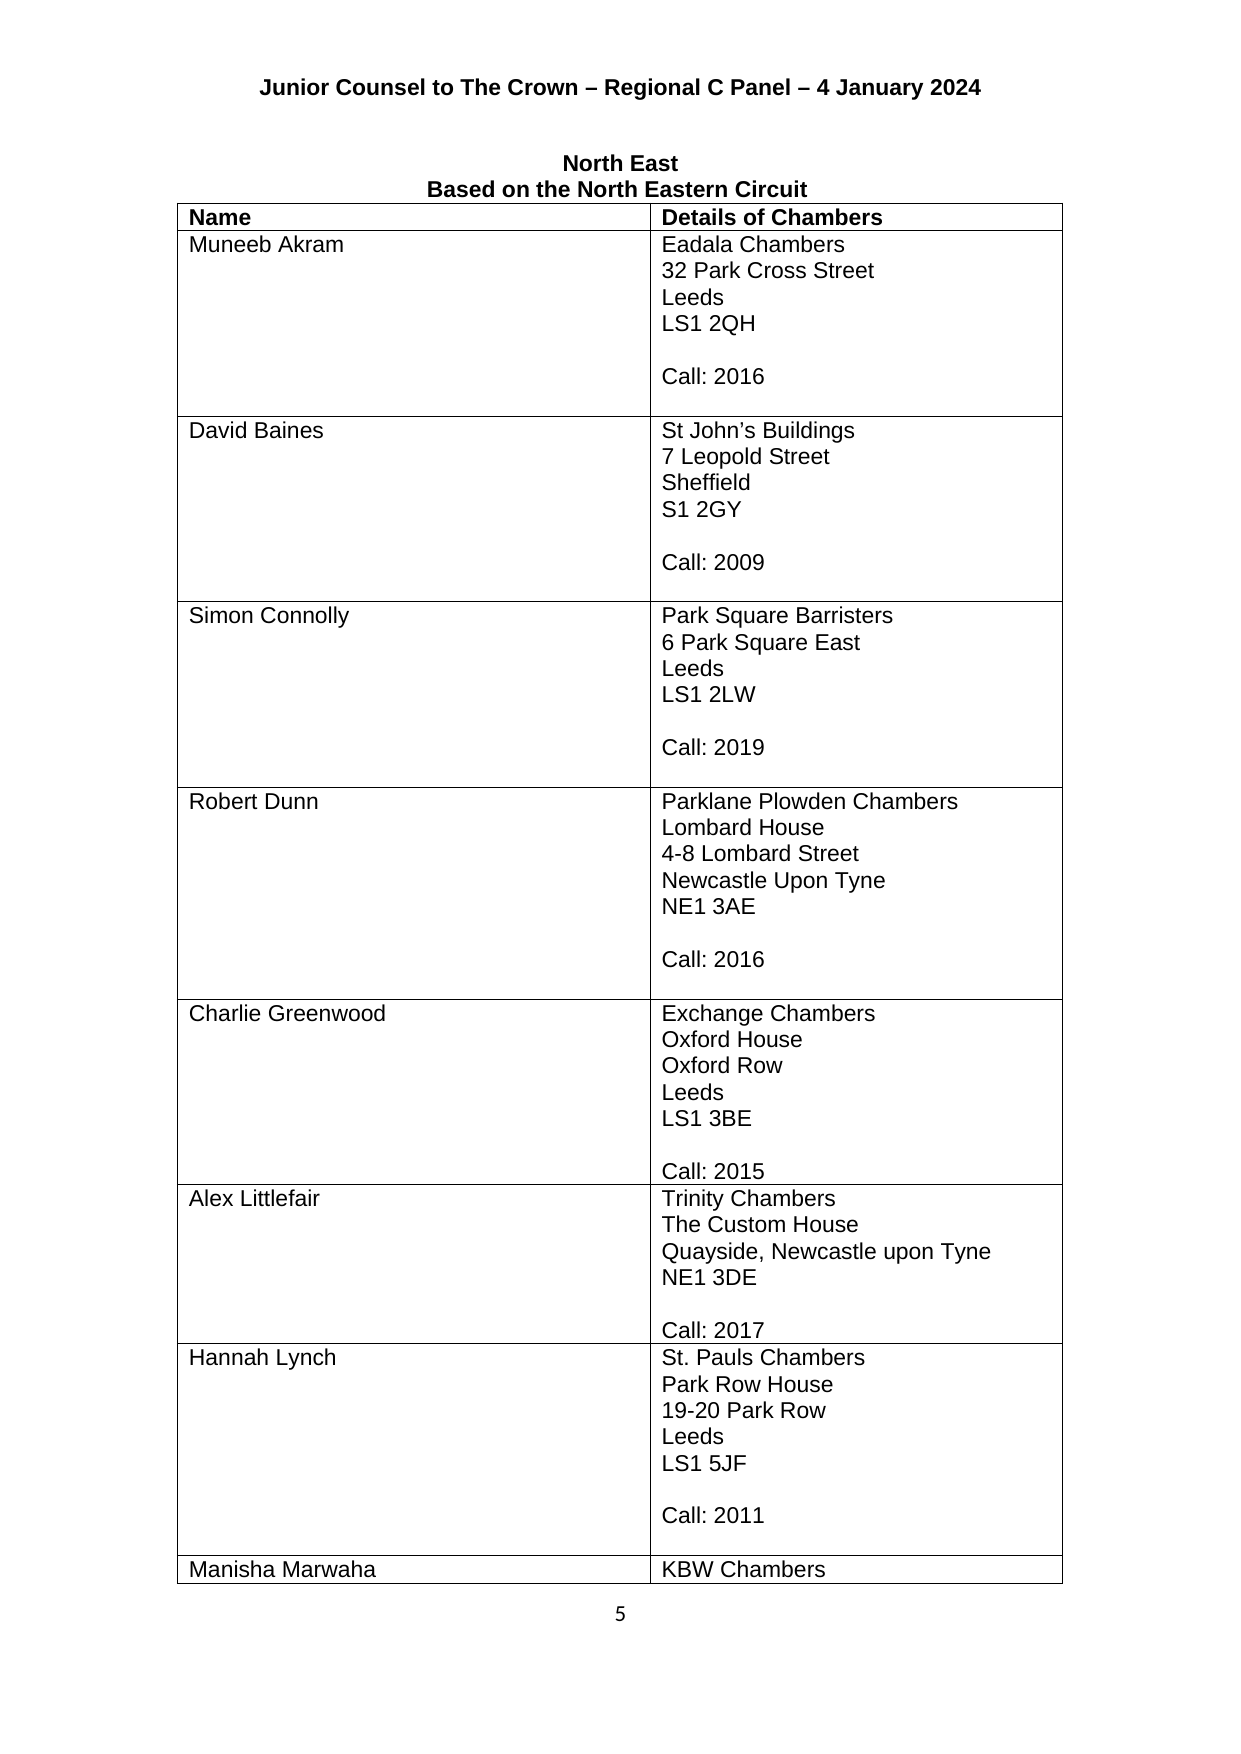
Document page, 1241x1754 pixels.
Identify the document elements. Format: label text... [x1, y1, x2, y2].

table_cell Charlie Greenwood [178, 1000, 650, 1184]
table_cell Muneeb Akram [178, 231, 650, 416]
text Based on the North Eastern Circuit [150, 176, 1090, 203]
table_header Name [178, 204, 650, 230]
table_cell St. Pauls Chambers Park Row House 19-20 Park Row Leeds LS1 5JF Call: 2011 [651, 1344, 1062, 1555]
table_cell Parklane Plowden Chambers Lombard House 4-8 Lombard Street Newcastle Upon Tyne NE1 3AE Call: 2016 [651, 788, 1062, 998]
table_cell Alex Littlefair [178, 1185, 650, 1343]
table_cell Trinity Chambers The Custom House Quayside, Newcastle upon Tyne NE1 3DE Call: 2017 [651, 1185, 1062, 1343]
table_cell Hannah Lynch [178, 1344, 650, 1555]
table_cell Manisha Marwaha [178, 1556, 650, 1582]
table_cell St John’s Buildings 7 Leopold Street Sheffield S1 2GY Call: 2009 [651, 417, 1062, 601]
table_cell KBW Chambers [651, 1556, 1062, 1582]
table_cell Park Square Barristers 6 Park Square East Leeds LS1 2LW Call: 2019 [651, 602, 1062, 787]
table_cell Simon Connolly [178, 602, 650, 787]
table_cell Exchange Chambers Oxford House Oxford Row Leeds LS1 3BE Call: 2015 [651, 1000, 1062, 1184]
text North East [150, 150, 1090, 176]
table_header Details of Chambers [651, 204, 1062, 230]
table_cell Eadala Chambers 32 Park Cross Street Leeds LS1 2QH Call: 2016 [651, 231, 1062, 416]
table_cell Robert Dunn [178, 788, 650, 998]
table_cell David Baines [178, 417, 650, 601]
